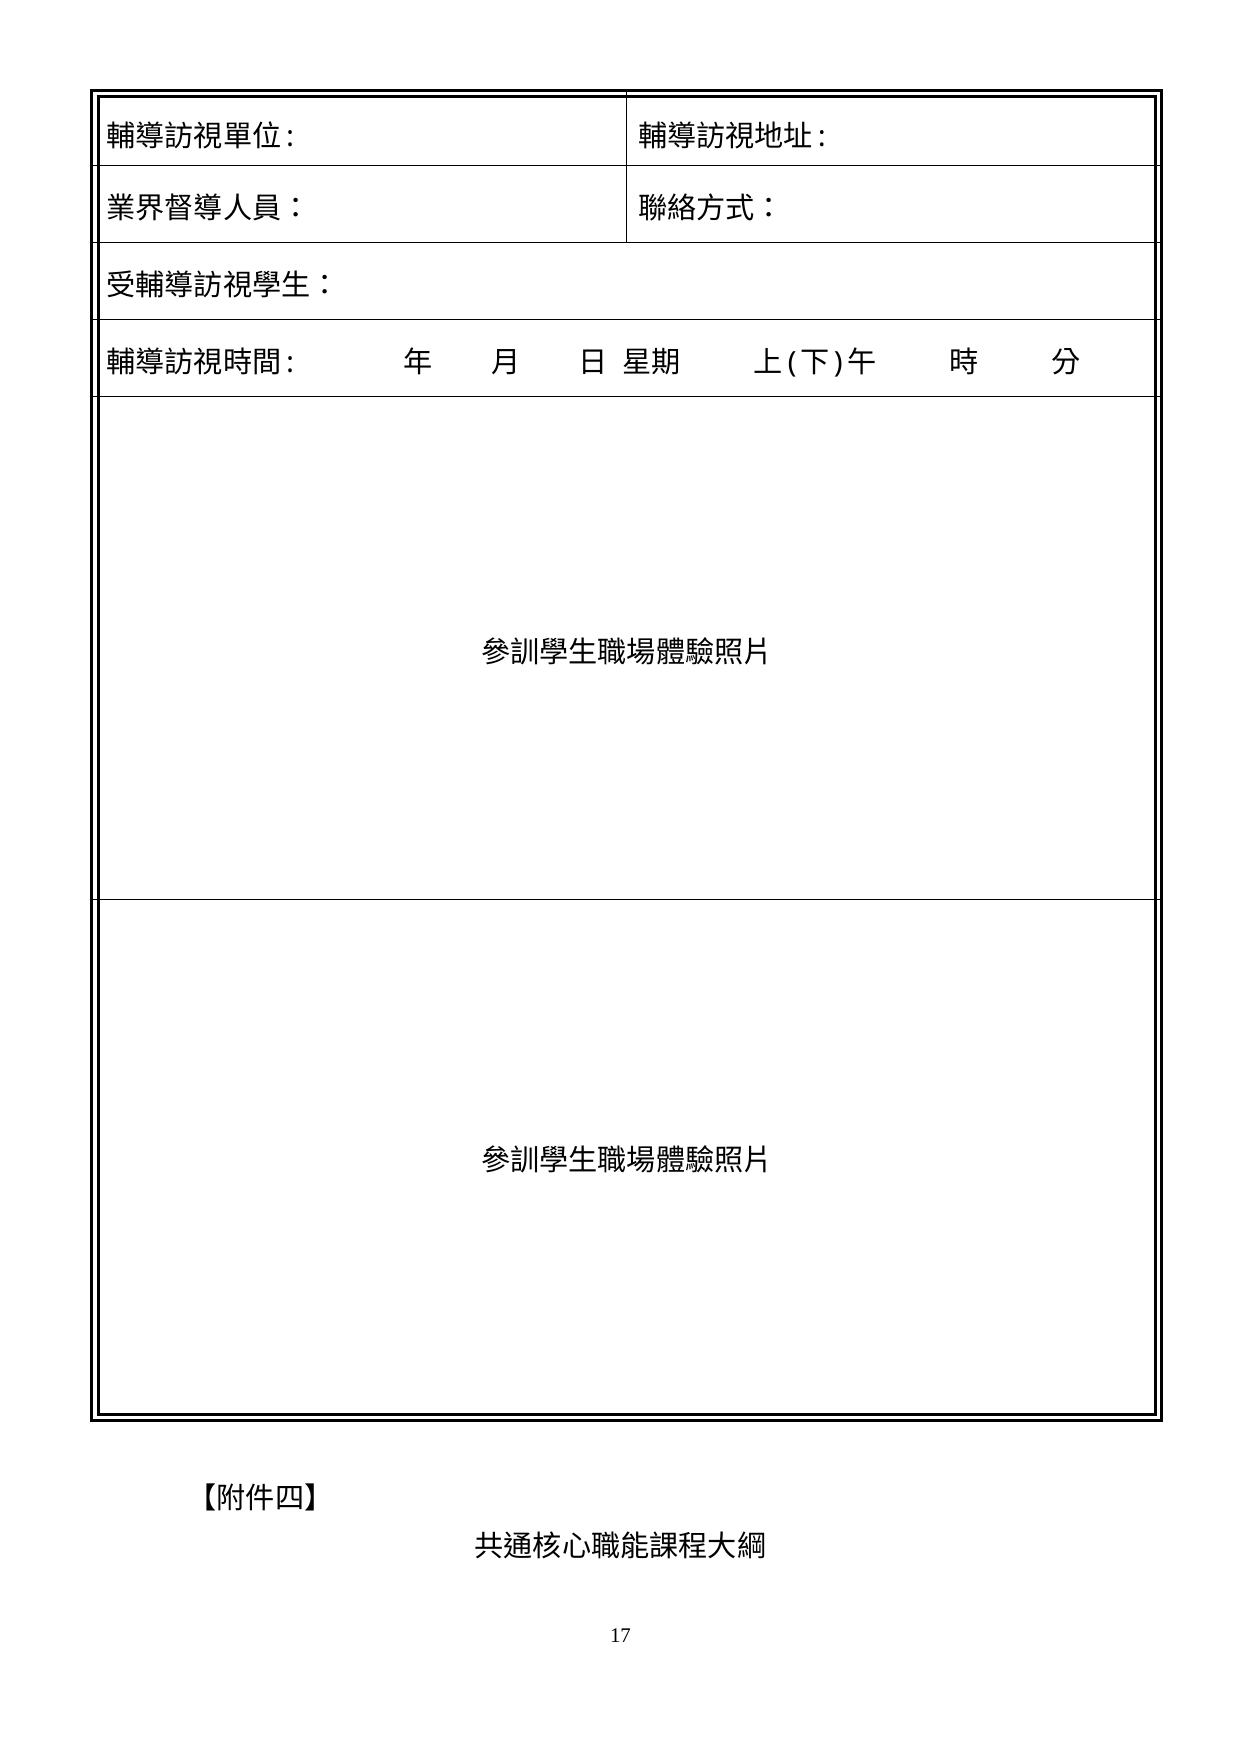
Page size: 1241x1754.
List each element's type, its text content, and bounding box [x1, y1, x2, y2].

text 【附件四】 [187, 1470, 1053, 1518]
table_header 輔導訪視單位: [95, 92, 626, 165]
table_cell 業界督導人員： [100, 166, 626, 242]
table_header 輔導訪視地址: [627, 92, 1158, 165]
table_cell 受輔導訪視學生： [100, 243, 1154, 319]
table_cell 輔導訪視時間: 年 月 日 星期 上(下)午 時 分 [100, 320, 1154, 396]
table_cell 參訓學生職場體驗照片 [100, 900, 1154, 1412]
text 共通核心職能課程大綱 [187, 1518, 1053, 1566]
table_cell 參訓學生職場體驗照片 [100, 397, 1154, 899]
table_cell 聯絡方式： [627, 166, 1154, 242]
